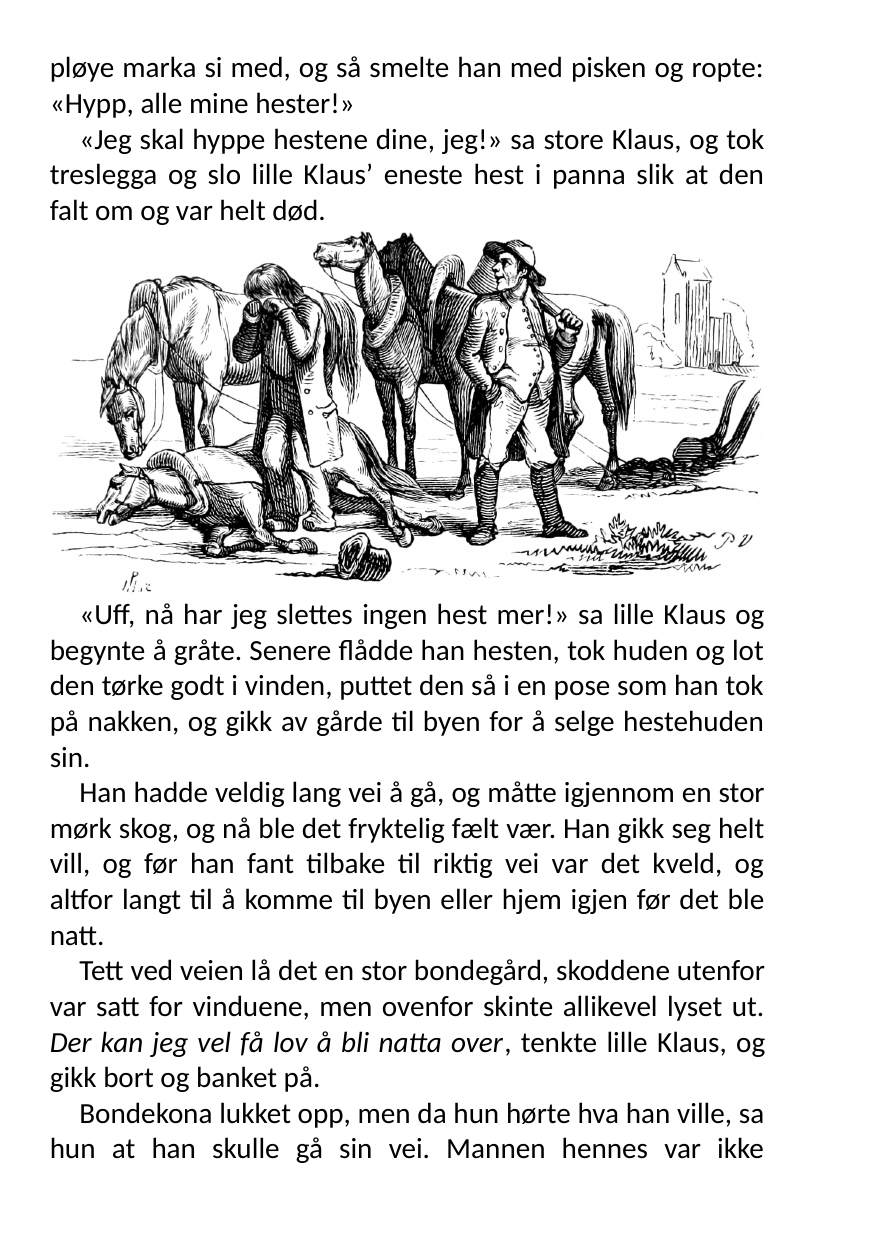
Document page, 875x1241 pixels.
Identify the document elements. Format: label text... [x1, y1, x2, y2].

picture [49, 227, 766, 597]
text «Uff, nå har jeg slettes ingen hest mer!» sa lille Klaus og begynte å gråte. Senere flådde han hesten, tok huden og lot den tørke godt i vinden, puttet den så i en pose som han tok på nakken, og gikk av gårde til byen for å selge hestehuden sin. [49, 597, 765, 774]
text Bondekona lukket opp, men da hun hørte hva han ville, sa hun at han skulle gå sin vei. Mannen hennes var ikke [49, 1095, 765, 1166]
text Tett ved veien lå det en stor bondegård, skoddene utenfor var satt for vinduene, men ovenfor skinte allikevel lyset ut. Der kan jeg vel få lov å bli natta over, tenkte lille Klaus, og gikk bort og banket på. [49, 952, 765, 1095]
text Han hadde veldig lang vei å gå, og måtte igjennom en stor mørk skog, og nå ble det fryktelig fælt vær. Han gikk seg helt vill, og før han fant tilbake til riktig vei var det kveld, og altfor langt til å komme til byen eller hjem igjen før det ble natt. [49, 774, 765, 952]
text «Jeg skal hyppe hestene dine, jeg!» sa store Klaus, og tok treslegga og slo lille Klaus’ eneste hest i panna slik at den falt om og var helt død. [49, 121, 765, 227]
text pløye marka si med, og så smelte han med pisken og ropte: «Hypp, alle mine hester!» [49, 49, 765, 121]
